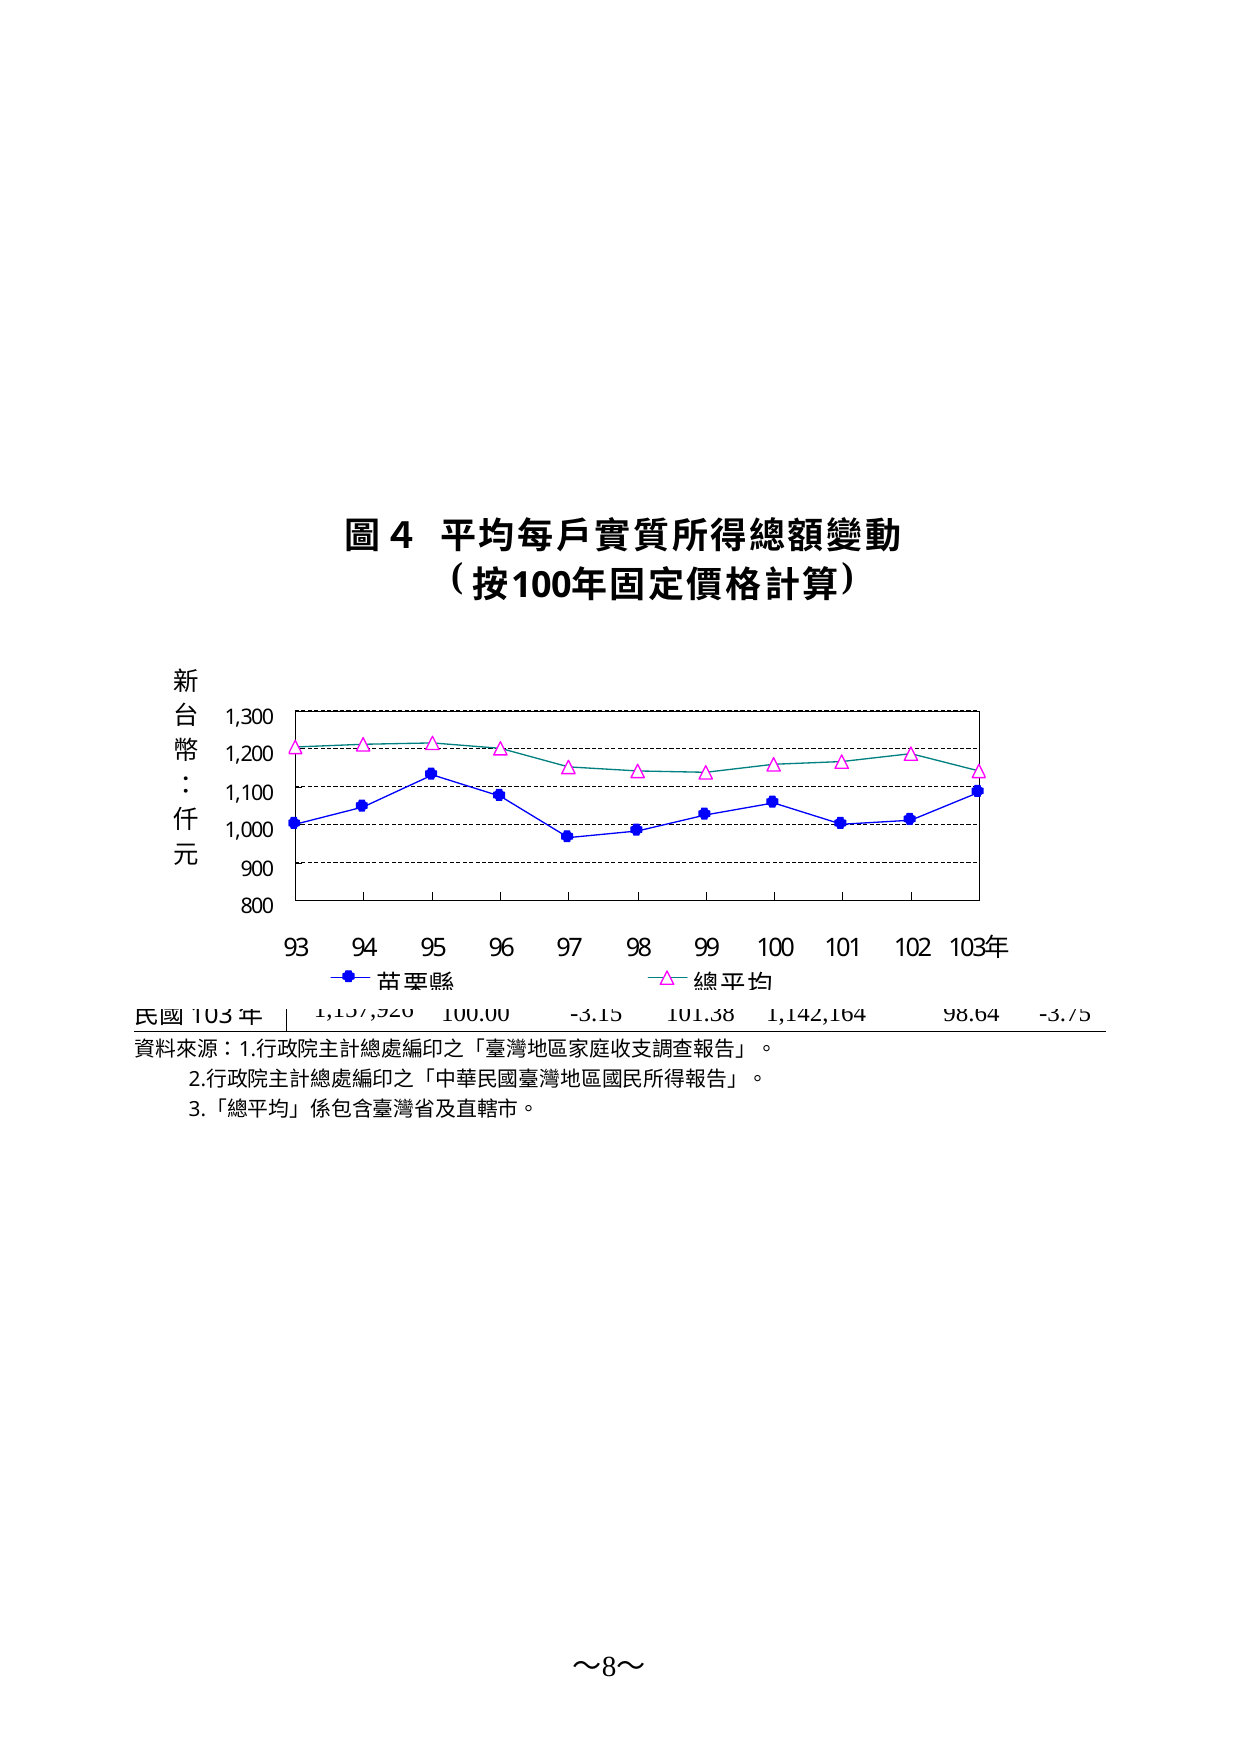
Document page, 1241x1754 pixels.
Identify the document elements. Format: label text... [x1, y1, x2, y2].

table_cell [134, 202, 1107, 239]
table_cell [134, 315, 1107, 352]
table_cell 100.00 [414, 1009, 526, 1031]
table_cell 2.行政院主計總處編印之「中華民國臺灣地區國民所得報告」。 [134, 1063, 1106, 1093]
table_cell -3.75 [999, 1009, 1106, 1031]
table_cell -3.15 [526, 1009, 632, 1031]
table_cell [134, 240, 1107, 277]
table_cell [134, 127, 1107, 164]
table_cell [134, 352, 1107, 389]
table_cell [134, 390, 1107, 415]
table_cell 98.64 [886, 1009, 999, 1031]
table_cell 1,157,926 [287, 1009, 414, 1031]
table_cell 101.38 [633, 1009, 754, 1031]
table_cell 1,142,164 [755, 1009, 886, 1031]
table_cell 民國 103年 [134, 1009, 286, 1031]
table_cell [134, 165, 1107, 202]
table_cell [134, 277, 1107, 314]
table_cell 資料來源：1.行政院主計總處編印之「臺灣地區家庭收支調查報告」。 [134, 1032, 1106, 1062]
table_cell 3.「總平均」係包含臺灣省及直轄市。 [134, 1093, 1106, 1123]
